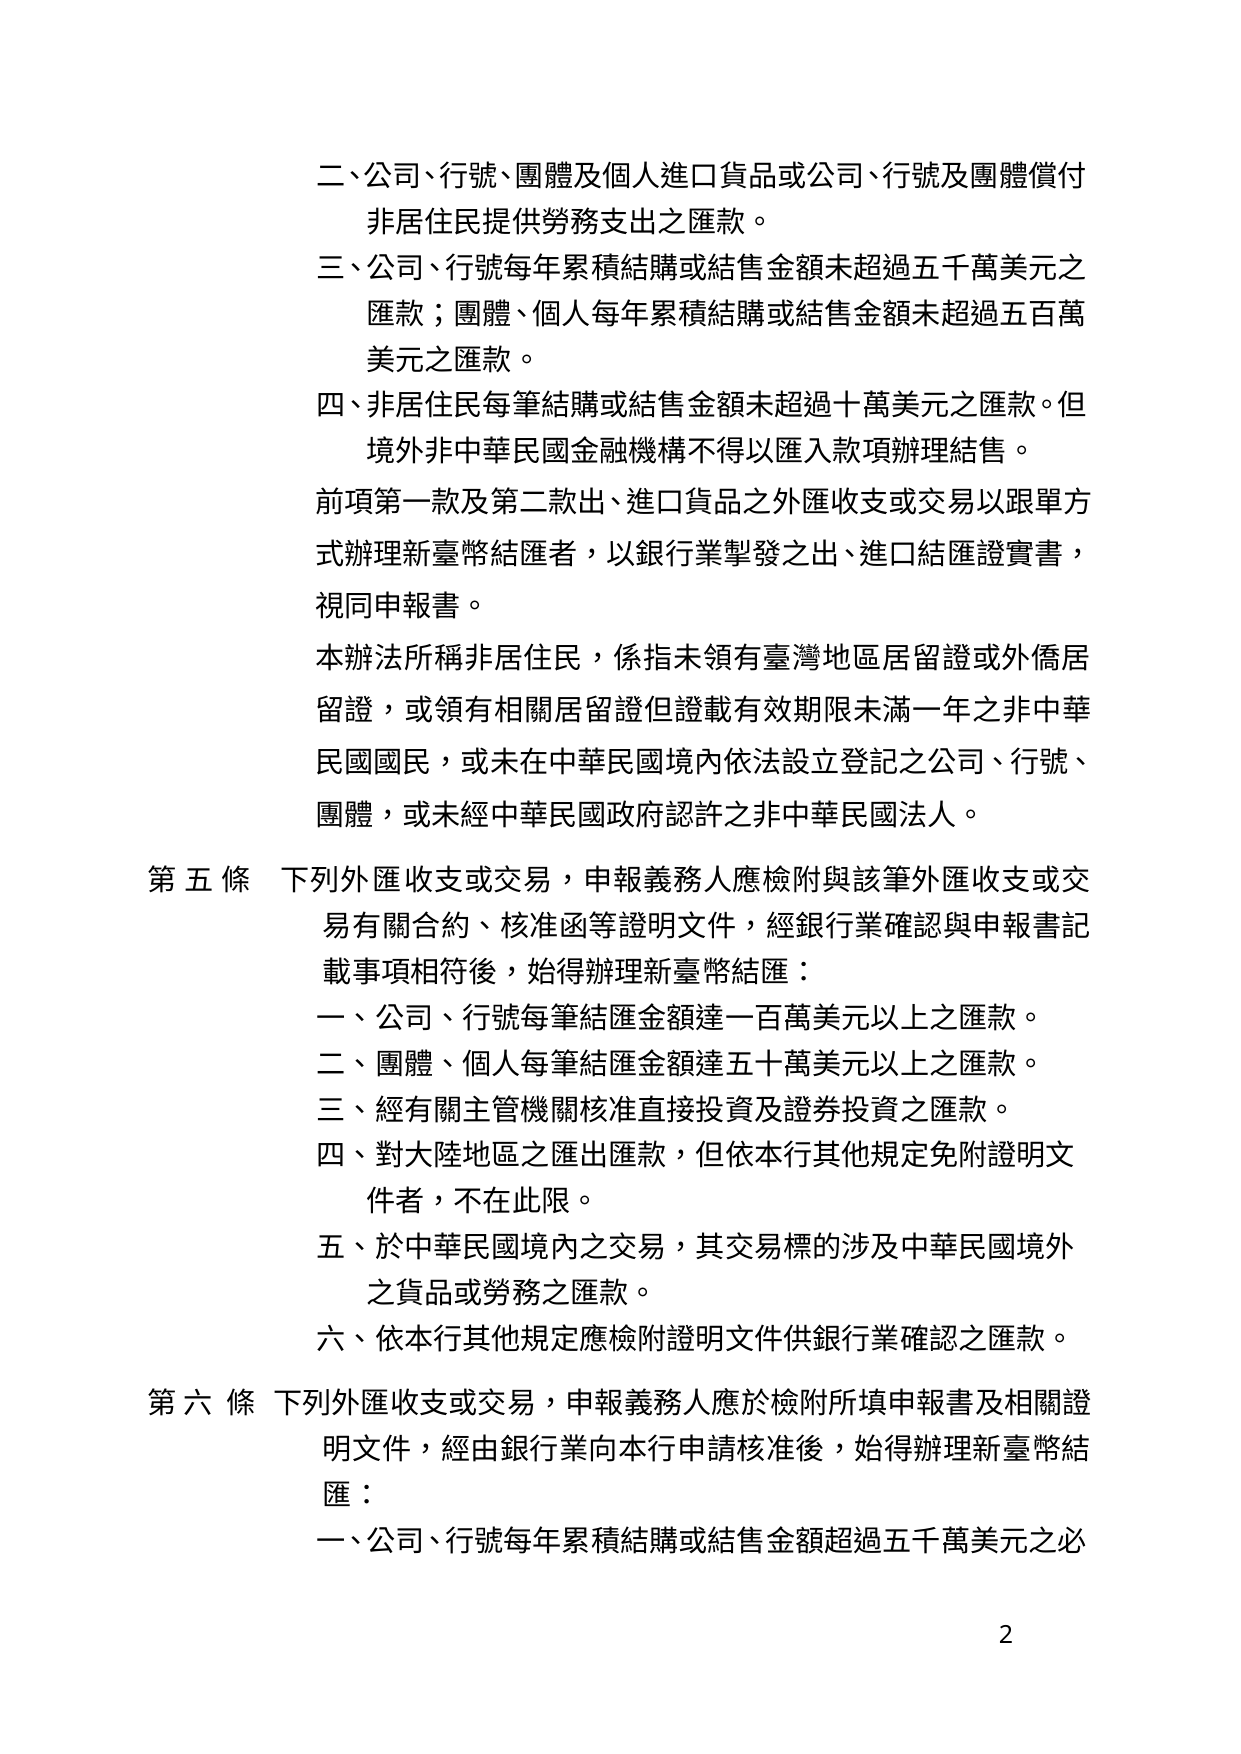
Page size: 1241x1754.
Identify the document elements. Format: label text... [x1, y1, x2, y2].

text 五、於中華民國境內之交易，其交易標的涉及中華民國境外之貨品或勞務之匯款。 [316, 1221, 1087, 1312]
text 四、對大陸地區之匯出匯款，但依本行其他規定免附證明文件者，不在此限。 [316, 1129, 1087, 1221]
text 二、團體、個人每筆結匯金額達五十萬美元以上之匯款。 [316, 1037, 1087, 1083]
text 四、非居住民每筆結購或結售金額未超過十萬美元之匯款。但境外非中華民國金融機構不得以匯入款項辦理結售。 [316, 379, 1087, 471]
text 三、經有關主管機關核准直接投資及證券投資之匯款。 [316, 1083, 1087, 1129]
text 一、公司、行號每筆結匯金額達一百萬美元以上之匯款。 [316, 992, 1087, 1037]
text 前項第一款及第二款出、進口貨品之外匯收支或交易以跟單方式辦理新臺幣結匯者，以銀行業掣發之出、進口結匯證實書，視同申報書。 [315, 471, 1092, 627]
text 本辦法所稱非居住民，係指未領有臺灣地區居留證或外僑居留證，或領有相關居留證但證載有效期限未滿一年之非中華民國國民，或未在中華民國境內依法設立登記之公司、行號、團體，或未經中華民國政府認許之非中華民國法人。 [315, 627, 1092, 835]
text 第 六 條 下列外匯收支或交易，申報義務人應於檢附所填申報書及相關證明文件，經由銀行業向本行申請核准後，始得辦理新臺幣結匯： [148, 1377, 1092, 1514]
text 第 五 條 下列外匯收支或交易，申報義務人應檢附與該筆外匯收支或交易有關合約、核准函等證明文件，經銀行業確認與申報書記載事項相符後，始得辦理新臺幣結匯： [148, 854, 1092, 992]
text 二、公司、行號、團體及個人進口貨品或公司、行號及團體償付非居住民提供勞務支出之匯款。 [316, 150, 1087, 242]
text 三、公司、行號每年累積結購或結售金額未超過五千萬美元之匯款；團體、個人每年累積結購或結售金額未超過五百萬美元之匯款。 [316, 242, 1087, 379]
text 一、公司、行號每年累積結購或結售金額超過五千萬美元之必 [316, 1514, 1087, 1560]
text 六、依本行其他規定應檢附證明文件供銀行業確認之匯款。 [316, 1312, 1087, 1358]
